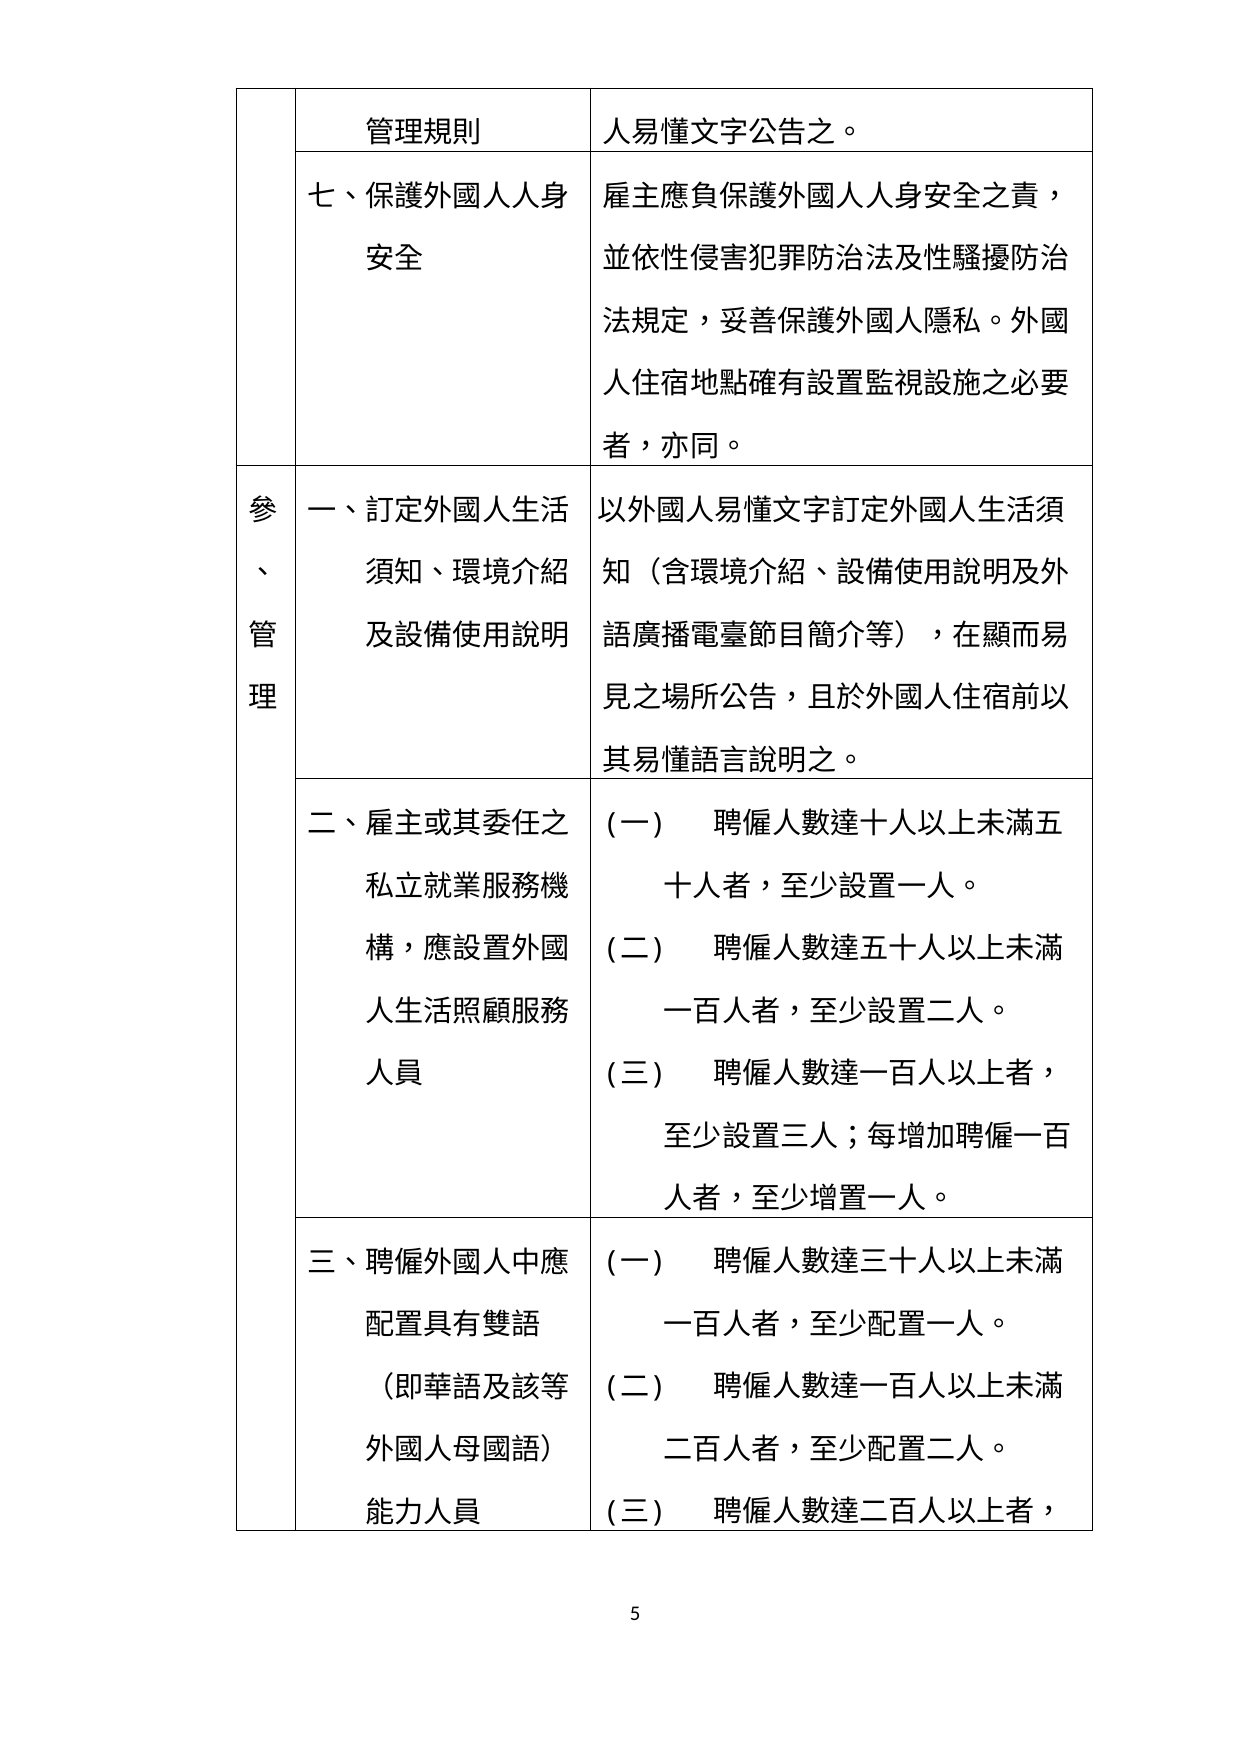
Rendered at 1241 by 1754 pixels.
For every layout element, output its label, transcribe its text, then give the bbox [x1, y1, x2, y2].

table_cell 聘僱人數達三十人以上未滿一百人者，至少配置一人。 聘僱人數達一百人以上未滿二百人者，至少配置二人。 聘僱人數達二百人以上者， [591, 1218, 1092, 1530]
table_cell 二、雇主或其委任之私立就業服務機構，應設置外國人生活照顧服務人員 [296, 779, 590, 1217]
table_cell 一、訂定外國人生活須知、環境介紹及設備使用說明 [296, 466, 590, 778]
table_cell [237, 89, 295, 464]
table_cell 參、管理 [237, 466, 295, 1530]
table_cell 管理規則 [296, 89, 590, 151]
table_cell 以外國人易懂文字訂定外國人生活須知（含環境介紹、設備使用說明及外語廣播電臺節目簡介等），在顯而易見之場所公告，且於外國人住宿前以其易懂語言說明之。 [591, 466, 1092, 778]
table_cell 人易懂文字公告之。 [591, 89, 1092, 151]
table_cell 七、保護外國人人身安全 [296, 152, 590, 464]
table_cell 三、聘僱外國人中應配置具有雙語（即華語及該等外國人母國語）能力人員 [296, 1218, 590, 1530]
table_cell 聘僱人數達十人以上未滿五十人者，至少設置一人。 聘僱人數達五十人以上未滿一百人者，至少設置二人。 聘僱人數達一百人以上者，至少設置三人；每增加聘僱一百人者，至少增置一人。 [591, 779, 1092, 1217]
table_cell 雇主應負保護外國人人身安全之責，並依性侵害犯罪防治法及性騷擾防治法規定，妥善保護外國人隱私。外國人住宿地點確有設置監視設施之必要者，亦同。 [591, 152, 1092, 464]
